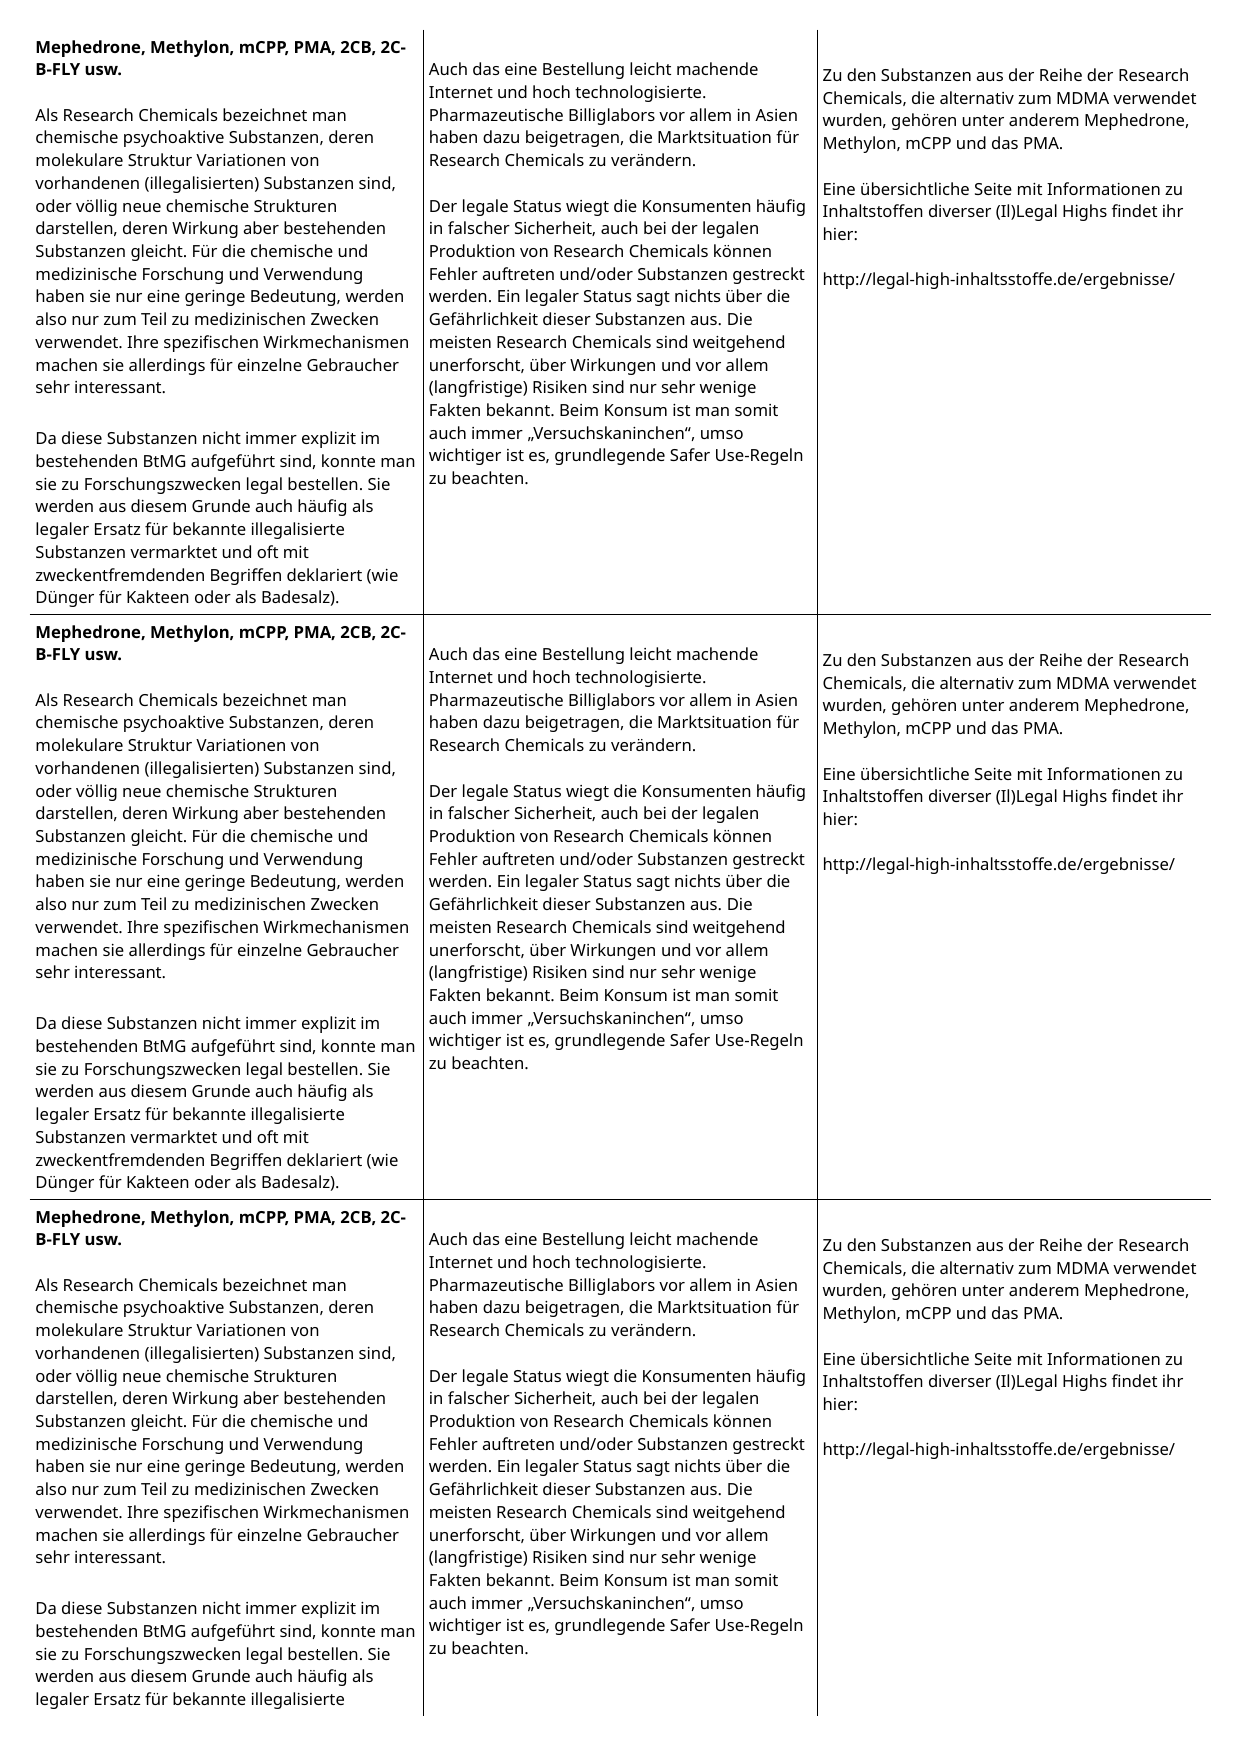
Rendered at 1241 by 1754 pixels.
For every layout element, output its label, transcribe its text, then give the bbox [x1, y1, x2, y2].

table_cell Mephedrone, Methylon, mCPP, PMA, 2CB, 2C-B-FLY usw. Als Research Chemicals bezeichnet man chemische psychoaktive Substanzen, deren molekulare Struktur Variationen von vorhandenen (illegalisierten) Substanzen sind, oder völlig neue chemische Strukturen darstellen, deren Wirkung aber bestehenden Substanzen gleicht. Für die chemische und medizinische Forschung und Verwendung haben sie nur eine geringe Bedeutung, werden also nur zum Teil zu medizinischen Zwecken verwendet. Ihre spezifischen Wirkmechanismen machen sie allerdings für einzelne Gebraucher sehr interessant. Da diese Substanzen nicht immer explizit im bestehenden BtMG aufgeführt sind, konnte man sie zu Forschungszwecken legal bestellen. Sie werden aus diesem Grunde auch häufig als legaler Ersatz für bekannte illegalisierte [30, 1200, 423, 1716]
table_cell Auch das eine Bestellung leicht machende Internet und hoch technologisierte. Pharmazeutische Billiglabors vor allem in Asien haben dazu beigetragen, die Marktsituation für Research Chemicals zu verändern. Der legale Status wiegt die Konsumenten häufig in falscher Sicherheit, auch bei der legalen Produktion von Research Chemicals können Fehler auftreten und/oder Substanzen gestreckt werden. Ein legaler Status sagt nichts über die Gefährlichkeit dieser Substanzen aus. Die meisten Research Chemicals sind weitgehend unerforscht, über Wirkungen und vor allem (langfristige) Risiken sind nur sehr wenige Fakten bekannt. Beim Konsum ist man somit auch immer „Versuchskaninchen“, umso wichtiger ist es, grundlegende Safer Use-Regeln zu beachten. [424, 1200, 817, 1716]
table_header Auch das eine Bestellung leicht machende Internet und hoch technologisierte. Pharmazeutische Billiglabors vor allem in Asien haben dazu beigetragen, die Marktsituation für Research Chemicals zu verändern. Der legale Status wiegt die Konsumenten häufig in falscher Sicherheit, auch bei der legalen Produktion von Research Chemicals können Fehler auftreten und/oder Substanzen gestreckt werden. Ein legaler Status sagt nichts über die Gefährlichkeit dieser Substanzen aus. Die meisten Research Chemicals sind weitgehend unerforscht, über Wirkungen und vor allem (langfristige) Risiken sind nur sehr wenige Fakten bekannt. Beim Konsum ist man somit auch immer „Versuchskaninchen“, umso wichtiger ist es, grundlegende Safer Use-Regeln zu beachten. [424, 30, 817, 614]
table_cell Zu den Substanzen aus der Reihe der Research Chemicals, die alternativ zum MDMA verwendet wurden, gehören unter anderem Mephedrone, Methylon, mCPP und das PMA. Eine übersichtliche Seite mit Informationen zu Inhaltstoffen diverser (Il)Legal Highs findet ihr hier: http://legal-high-inhaltsstoffe.de/ergebnisse/ [818, 1200, 1211, 1716]
table_header Mephedrone, Methylon, mCPP, PMA, 2CB, 2C-B-FLY usw. Als Research Chemicals bezeichnet man chemische psychoaktive Substanzen, deren molekulare Struktur Variationen von vorhandenen (illegalisierten) Substanzen sind, oder völlig neue chemische Strukturen darstellen, deren Wirkung aber bestehenden Substanzen gleicht. Für die chemische und medizinische Forschung und Verwendung haben sie nur eine geringe Bedeutung, werden also nur zum Teil zu medizinischen Zwecken verwendet. Ihre spezifischen Wirkmechanismen machen sie allerdings für einzelne Gebraucher sehr interessant. Da diese Substanzen nicht immer explizit im bestehenden BtMG aufgeführt sind, konnte man sie zu Forschungszwecken legal bestellen. Sie werden aus diesem Grunde auch häufig als legaler Ersatz für bekannte illegalisierte Substanzen vermarktet und oft mit zweckentfremdenden Begriffen deklariert (wie Dünger für Kakteen oder als Badesalz). [30, 30, 423, 614]
table_cell Mephedrone, Methylon, mCPP, PMA, 2CB, 2C-B-FLY usw. Als Research Chemicals bezeichnet man chemische psychoaktive Substanzen, deren molekulare Struktur Variationen von vorhandenen (illegalisierten) Substanzen sind, oder völlig neue chemische Strukturen darstellen, deren Wirkung aber bestehenden Substanzen gleicht. Für die chemische und medizinische Forschung und Verwendung haben sie nur eine geringe Bedeutung, werden also nur zum Teil zu medizinischen Zwecken verwendet. Ihre spezifischen Wirkmechanismen machen sie allerdings für einzelne Gebraucher sehr interessant. Da diese Substanzen nicht immer explizit im bestehenden BtMG aufgeführt sind, konnte man sie zu Forschungszwecken legal bestellen. Sie werden aus diesem Grunde auch häufig als legaler Ersatz für bekannte illegalisierte Substanzen vermarktet und oft mit zweckentfremdenden Begriffen deklariert (wie Dünger für Kakteen oder als Badesalz). [30, 615, 423, 1199]
table_cell Auch das eine Bestellung leicht machende Internet und hoch technologisierte. Pharmazeutische Billiglabors vor allem in Asien haben dazu beigetragen, die Marktsituation für Research Chemicals zu verändern. Der legale Status wiegt die Konsumenten häufig in falscher Sicherheit, auch bei der legalen Produktion von Research Chemicals können Fehler auftreten und/oder Substanzen gestreckt werden. Ein legaler Status sagt nichts über die Gefährlichkeit dieser Substanzen aus. Die meisten Research Chemicals sind weitgehend unerforscht, über Wirkungen und vor allem (langfristige) Risiken sind nur sehr wenige Fakten bekannt. Beim Konsum ist man somit auch immer „Versuchskaninchen“, umso wichtiger ist es, grundlegende Safer Use-Regeln zu beachten. [424, 615, 817, 1199]
table_header Zu den Substanzen aus der Reihe der Research Chemicals, die alternativ zum MDMA verwendet wurden, gehören unter anderem Mephedrone, Methylon, mCPP und das PMA. Eine übersichtliche Seite mit Informationen zu Inhaltstoffen diverser (Il)Legal Highs findet ihr hier: http://legal-high-inhaltsstoffe.de/ergebnisse/ [818, 30, 1211, 614]
table_cell Zu den Substanzen aus der Reihe der Research Chemicals, die alternativ zum MDMA verwendet wurden, gehören unter anderem Mephedrone, Methylon, mCPP und das PMA. Eine übersichtliche Seite mit Informationen zu Inhaltstoffen diverser (Il)Legal Highs findet ihr hier: http://legal-high-inhaltsstoffe.de/ergebnisse/ [818, 615, 1211, 1199]
